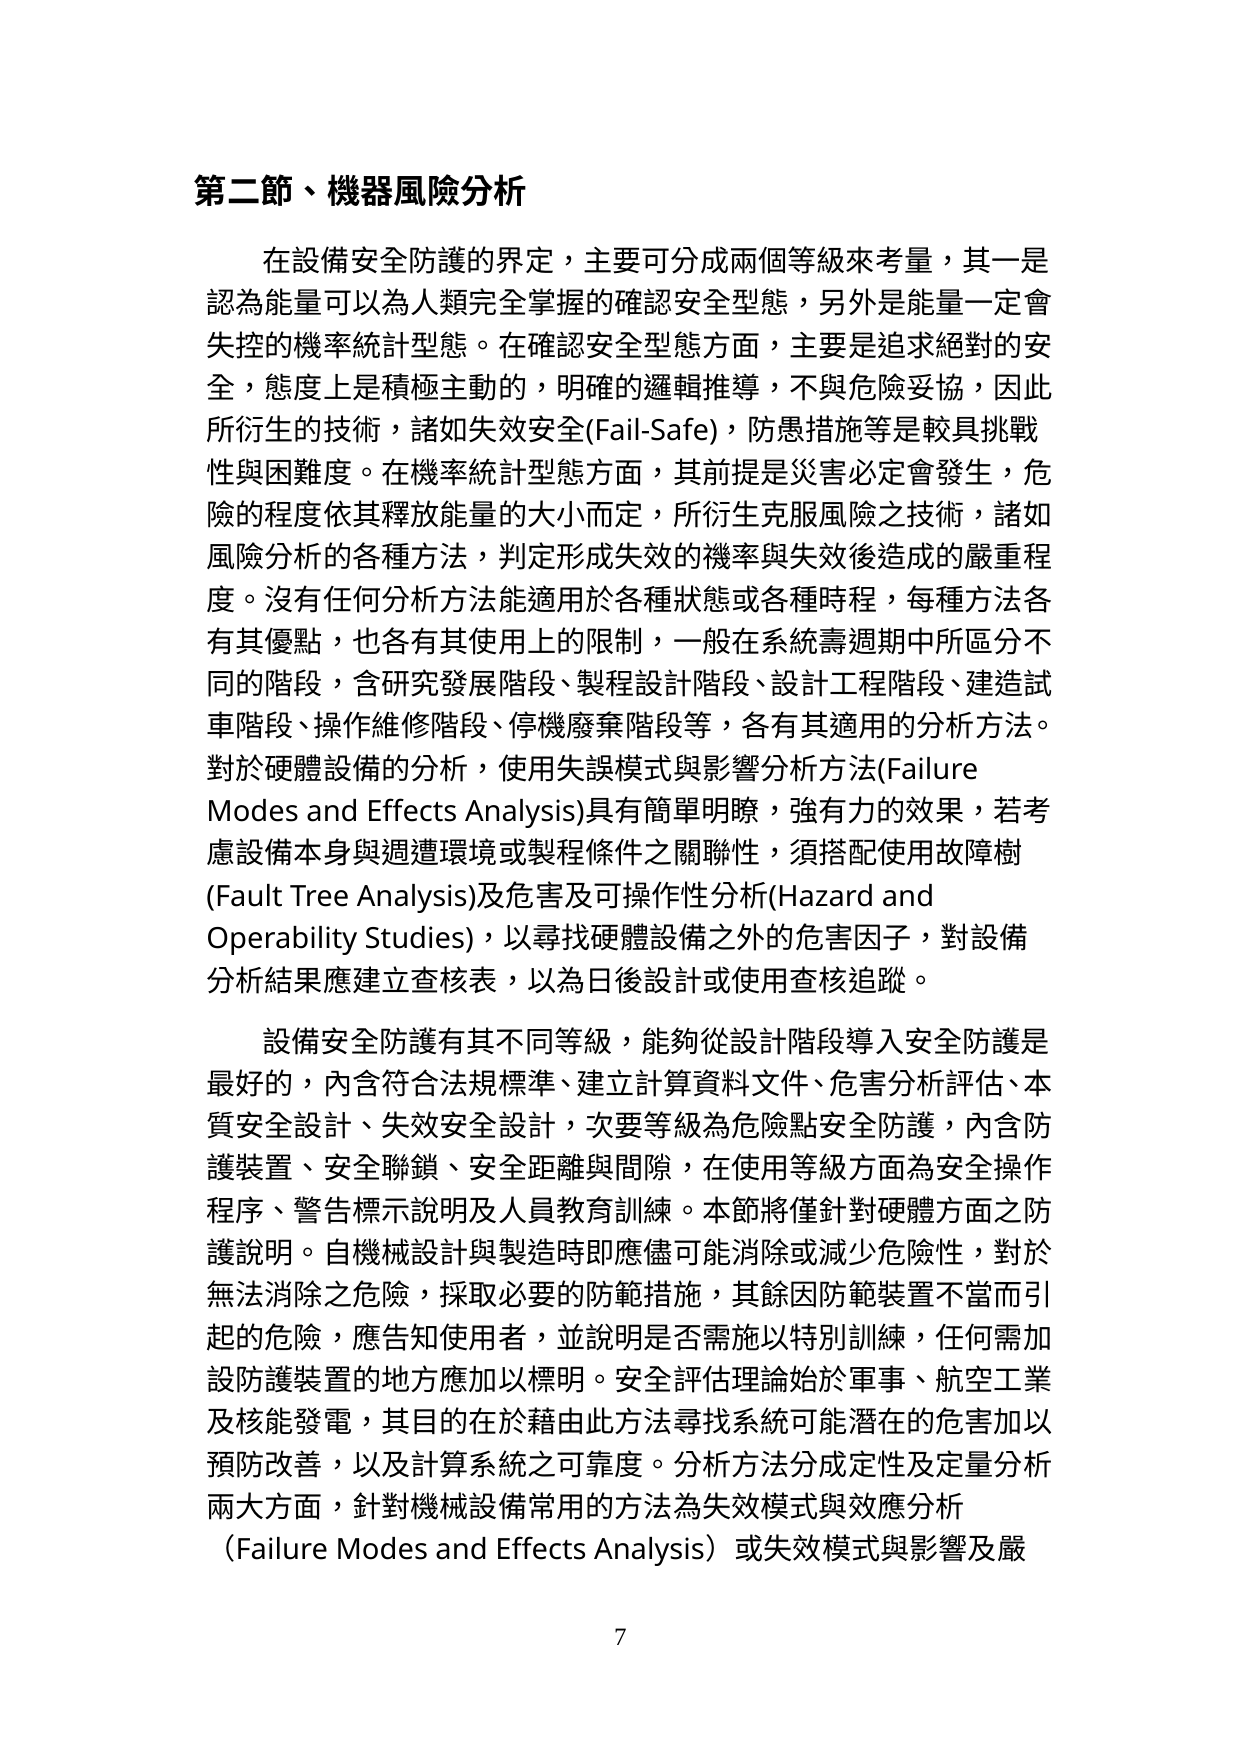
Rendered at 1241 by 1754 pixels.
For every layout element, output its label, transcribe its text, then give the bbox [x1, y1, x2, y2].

subtitle 第二節、機器風險分析 [193, 164, 1053, 213]
text 在設備安全防護的界定，主要可分成兩個等級來考量，其一是認為能量可以為人類完全掌握的確認安全型態，另外是能量一定會失控的機率統計型態。在確認安全型態方面，主要是追求絕對的安全，態度上是積極主動的，明確的邏輯推導，不與危險妥協，因此所衍生的技術，諸如失效安全(Fail-Safe)，防愚措施等是較具挑戰性與困難度。在機率統計型態方面，其前提是災害必定會發生，危險的程度依其釋放能量的大小而定，所衍生克服風險之技術，諸如風險分析的各種方法，判定形成失效的禨率與失效後造成的嚴重程度。沒有任何分析方法能適用於各種狀態或各種時程，每種方法各有其優點，也各有其使用上的限制，一般在系統壽週期中所區分不同的階段，含研究發展階段、製程設計階段、設計工程階段、建造試車階段、操作維修階段、停機廢棄階段等，各有其適用的分析方法。對於硬體設備的分析，使用失誤模式與影響分析方法(Failure Modes and Effects Analysis)具有簡單明瞭，強有力的效果，若考慮設備本身與週遭環境或製程條件之關聯性，須搭配使用故障樹(Fault Tree Analysis)及危害及可操作性分析(Hazard and Operability Studies)，以尋找硬體設備之外的危害因子，對設備分析結果應建立查核表，以為日後設計或使用查核追蹤。 [206, 238, 1053, 999]
text 設備安全防護有其不同等級，能夠從設計階段導入安全防護是最好的，內含符合法規標準、建立計算資料文件、危害分析評估、本質安全設計、失效安全設計，次要等級為危險點安全防護，內含防護裝置、安全聯鎖、安全距離與間隙，在使用等級方面為安全操作程序、警告標示說明及人員教育訓練。本節將僅針對硬體方面之防護說明。自機械設計與製造時即應儘可能消除或減少危險性，對於無法消除之危險，採取必要的防範措施，其餘因防範裝置不當而引起的危險，應告知使用者，並說明是否需施以特別訓練，任何需加設防護裝置的地方應加以標明。安全評估理論始於軍事、航空工業及核能發電，其目的在於藉由此方法尋找系統可能潛在的危害加以預防改善，以及計算系統之可靠度。分析方法分成定性及定量分析兩大方面，針對機械設備常用的方法為失效模式與效應分析（Failure Modes and Effects Analysis）或失效模式與影響及嚴重性分析（Failure Mode and Effect Critical Analysis）、失誤樹分析（Fault Tree Analysis）、危害可操作性分析（Hazard Operability Studies）、風險基檢測（Risk Based Inspection）等。 [206, 1018, 1053, 1568]
